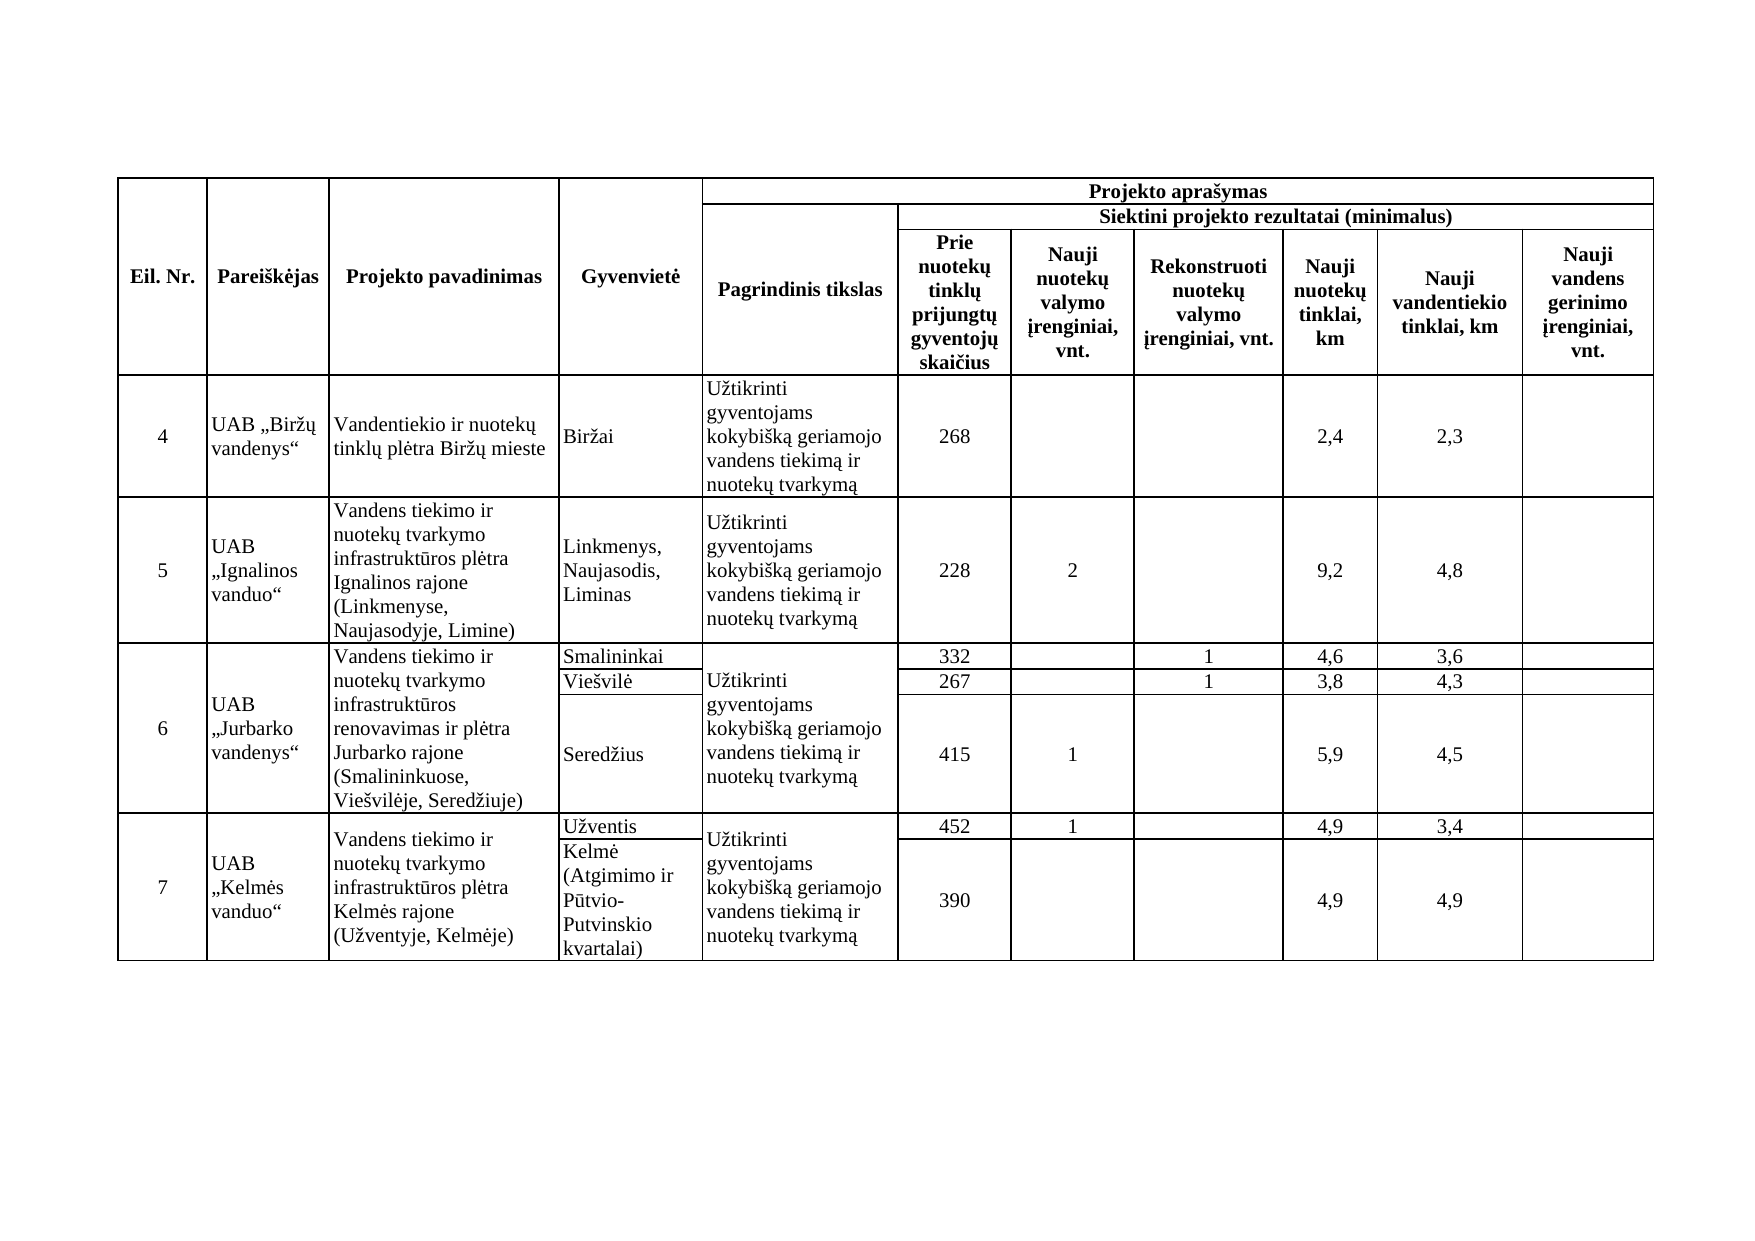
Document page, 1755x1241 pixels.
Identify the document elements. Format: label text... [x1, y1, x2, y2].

table_cell 268 [899, 376, 1010, 496]
table_cell [1135, 376, 1282, 496]
table_cell Vandens tiekimo ir nuotekų tvarkymo infrastruktūros plėtra Kelmės rajone (Užventyje, Kelmėje) [330, 814, 558, 960]
table_cell Kelmė (Atgimimo ir Pūtvio-Putvinskio kvartalai) [560, 840, 702, 960]
table_cell Smalininkai [560, 644, 702, 668]
table_cell UAB „Biržų vandenys“ [208, 376, 328, 496]
table_cell Nauji vandens gerinimo įrenginiai, vnt. [1523, 230, 1653, 374]
table_cell 4 [119, 376, 206, 496]
table_cell Vandens tiekimo ir nuotekų tvarkymo infrastruktūros renovavimas ir plėtra Jurbarko rajone (Smalininkuose, Viešvilėje, Seredžiuje) [330, 644, 558, 812]
table_header Projekto aprašymas [703, 179, 1653, 203]
table_cell [1523, 376, 1653, 496]
table_cell Biržai [560, 376, 702, 496]
table_cell 332 [899, 644, 1010, 668]
table_cell 2,3 [1378, 376, 1522, 496]
table_cell [1135, 840, 1282, 960]
table_header Eil. Nr. [119, 179, 206, 374]
table_cell Viešvilė [560, 670, 702, 693]
table_cell [1523, 814, 1653, 838]
table_cell [1012, 376, 1133, 496]
table_header Gyvenvietė [560, 179, 702, 374]
table_cell 228 [899, 498, 1010, 642]
table_cell 267 [899, 670, 1010, 693]
table_cell 2 [1012, 498, 1133, 642]
table_cell [1012, 840, 1133, 960]
table_cell 9,2 [1284, 498, 1377, 642]
table_cell Užtikrinti gyventojams kokybišką geriamojo vandens tiekimą ir nuotekų tvarkymą [703, 644, 897, 812]
table_header Projekto pavadinimas [330, 179, 558, 374]
table_cell 5 [119, 498, 206, 642]
table_cell UAB „Kelmės vanduo“ [208, 814, 328, 960]
table_cell Siektini projekto rezultatai (minimalus) [899, 205, 1653, 228]
table_cell Rekonstruoti nuotekų valymo įrenginiai, vnt. [1135, 230, 1282, 374]
table_cell 4,9 [1284, 814, 1377, 838]
table_cell 4,6 [1284, 644, 1377, 668]
table_cell [1135, 498, 1282, 642]
table_cell Prie nuotekų tinklų prijungtų gyventojų skaičius [899, 230, 1010, 374]
table_cell [1523, 498, 1653, 642]
table_cell 1 [1135, 644, 1282, 668]
table_cell [1523, 644, 1653, 668]
table_cell 415 [899, 695, 1010, 812]
table_cell 1 [1012, 814, 1133, 838]
table_cell 6 [119, 644, 206, 812]
table_cell [1135, 695, 1282, 812]
table_cell UAB „Jurbarko vandenys“ [208, 644, 328, 812]
table_cell Seredžius [560, 695, 702, 812]
table_cell 1 [1135, 670, 1282, 693]
table_cell 4,9 [1378, 840, 1522, 960]
table_cell 390 [899, 840, 1010, 960]
table_cell 1 [1012, 695, 1133, 812]
table_cell UAB „Ignalinos vanduo“ [208, 498, 328, 642]
table_cell Nauji vandentiekio tinklai, km [1378, 230, 1522, 374]
table_cell Užventis [560, 814, 702, 838]
table_cell 3,8 [1284, 670, 1377, 693]
table_cell 4,9 [1284, 840, 1377, 960]
table_cell 4,5 [1378, 695, 1522, 812]
table_cell 4,3 [1378, 670, 1522, 693]
table_cell 4,8 [1378, 498, 1522, 642]
table_cell 7 [119, 814, 206, 960]
table_cell Pagrindinis tikslas [703, 205, 897, 374]
table_cell [1523, 695, 1653, 812]
table_cell [1012, 670, 1133, 693]
table_cell Užtikrinti gyventojams kokybišką geriamojo vandens tiekimą ir nuotekų tvarkymą [703, 498, 897, 642]
table_cell [1135, 814, 1282, 838]
table_cell 3,6 [1378, 644, 1522, 668]
table_cell [1523, 670, 1653, 693]
table_cell [1012, 644, 1133, 668]
table_header Pareiškėjas [208, 179, 328, 374]
table_cell 3,4 [1378, 814, 1522, 838]
table_cell 5,9 [1284, 695, 1377, 812]
table_cell [1523, 840, 1653, 960]
table_cell Nauji nuotekų valymo įrenginiai, vnt. [1012, 230, 1133, 374]
table_cell Vandens tiekimo ir nuotekų tvarkymo infrastruktūros plėtra Ignalinos rajone (Linkmenyse, Naujasodyje, Limine) [330, 498, 558, 642]
table_cell 452 [899, 814, 1010, 838]
table_cell Linkmenys, Naujasodis, Liminas [560, 498, 702, 642]
table_cell Vandentiekio ir nuotekų tinklų plėtra Biržų mieste [330, 376, 558, 496]
table_cell Užtikrinti gyventojams kokybišką geriamojo vandens tiekimą ir nuotekų tvarkymą [703, 376, 897, 496]
table_cell 2,4 [1284, 376, 1377, 496]
table_cell Užtikrinti gyventojams kokybišką geriamojo vandens tiekimą ir nuotekų tvarkymą [703, 814, 897, 960]
table_cell Nauji nuotekų tinklai, km [1284, 230, 1377, 374]
